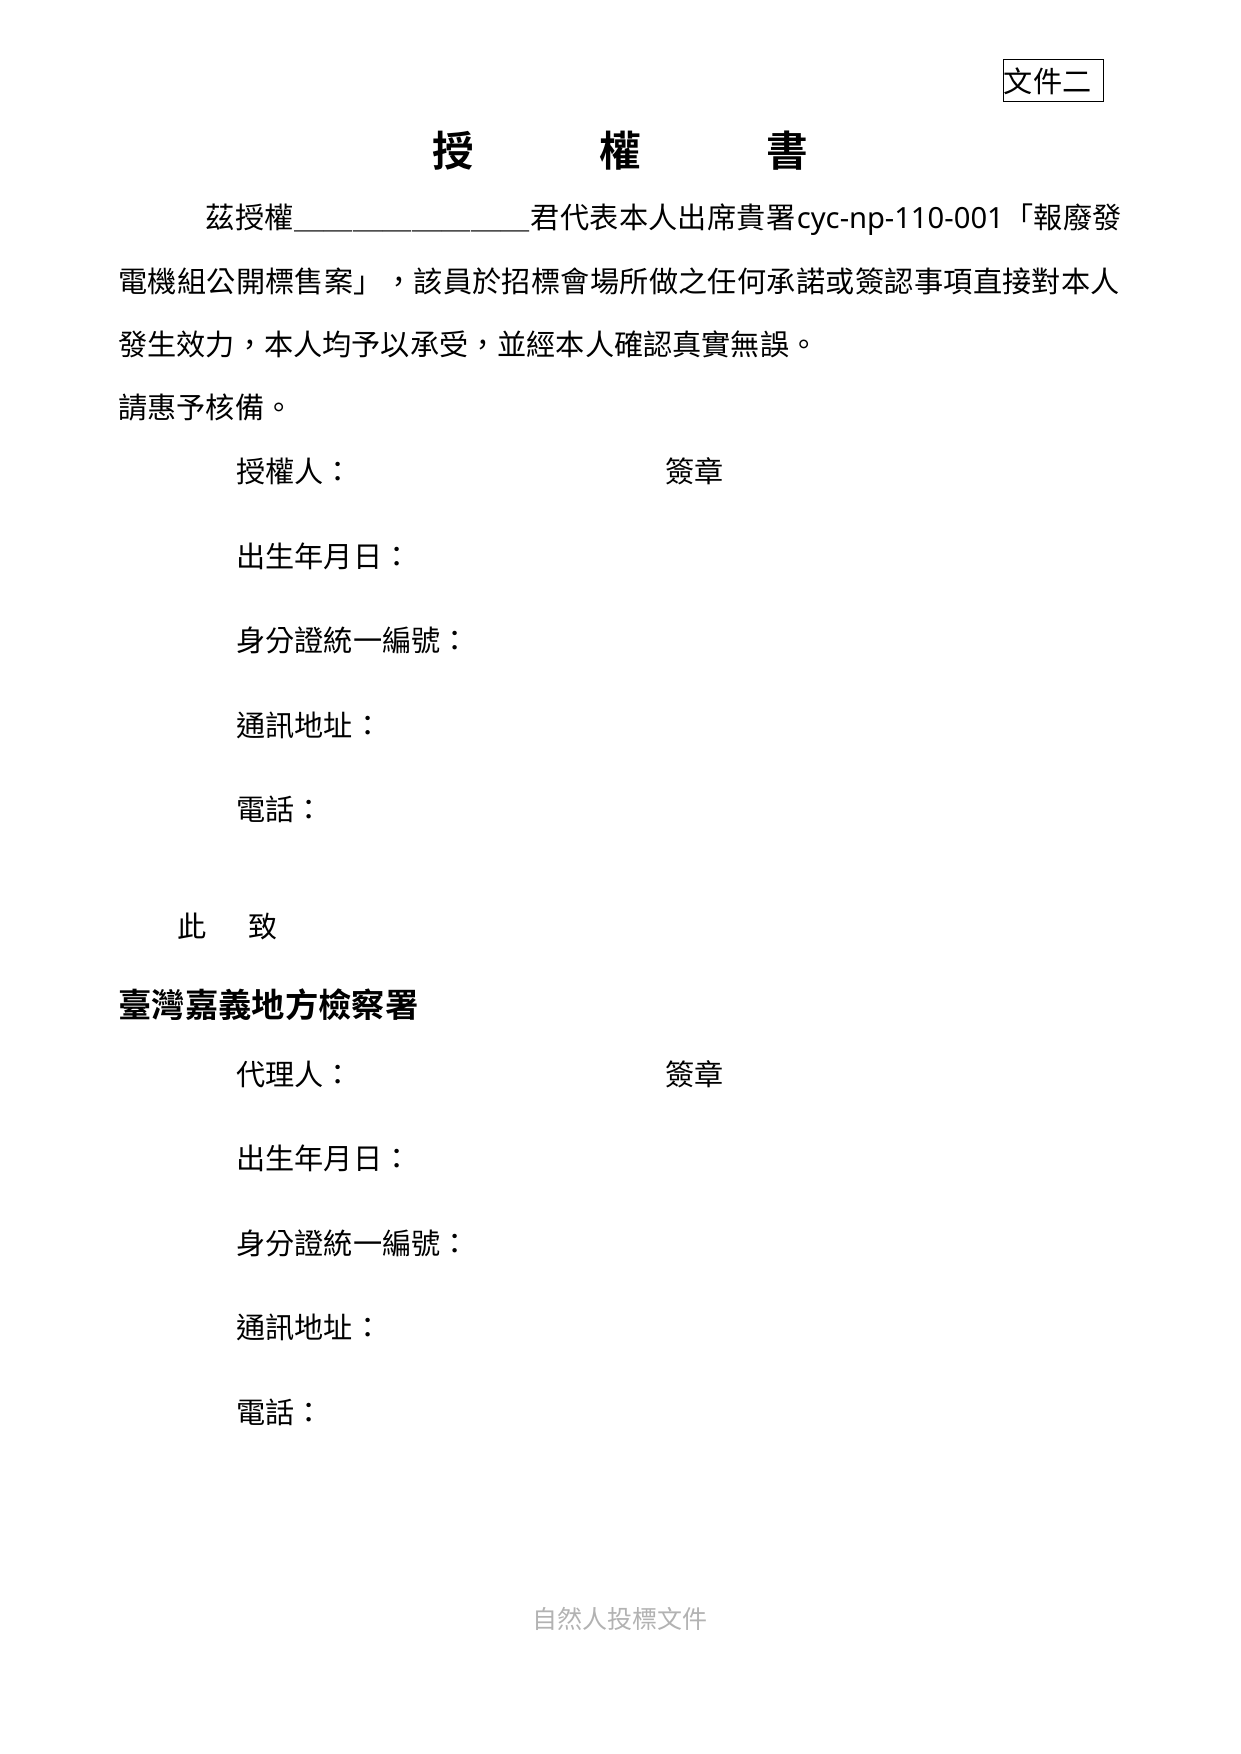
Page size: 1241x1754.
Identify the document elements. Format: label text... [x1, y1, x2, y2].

text 此致 [177, 904, 1122, 946]
text 通訊地址： [236, 1305, 1122, 1347]
text 茲授權＿＿＿＿＿＿＿＿君代表本人出席貴署cyc-np-110-001「報廢發電機組公開標售案」，該員於招標會場所做之任何承諾或簽認事項直接對本人發生效力，本人均予以承受，並經本人確認真實無誤。 [118, 195, 1122, 364]
text 出生年月日： [236, 1136, 1122, 1178]
text 通訊地址： [236, 702, 1122, 744]
text 臺灣嘉義地方檢察署 [118, 979, 1122, 1027]
text 請惠予核備。 [118, 385, 1122, 427]
text 身分證統一編號： [236, 618, 1122, 660]
text 出生年月日： [236, 533, 1122, 575]
text 電話： [236, 787, 1122, 829]
text 授權書 [118, 118, 1122, 178]
text 身分證統一編號： [236, 1220, 1122, 1262]
text 電話： [236, 1389, 1122, 1432]
text 授權人：簽章 [236, 448, 1122, 491]
text 代理人：簽章 [236, 1051, 1122, 1093]
